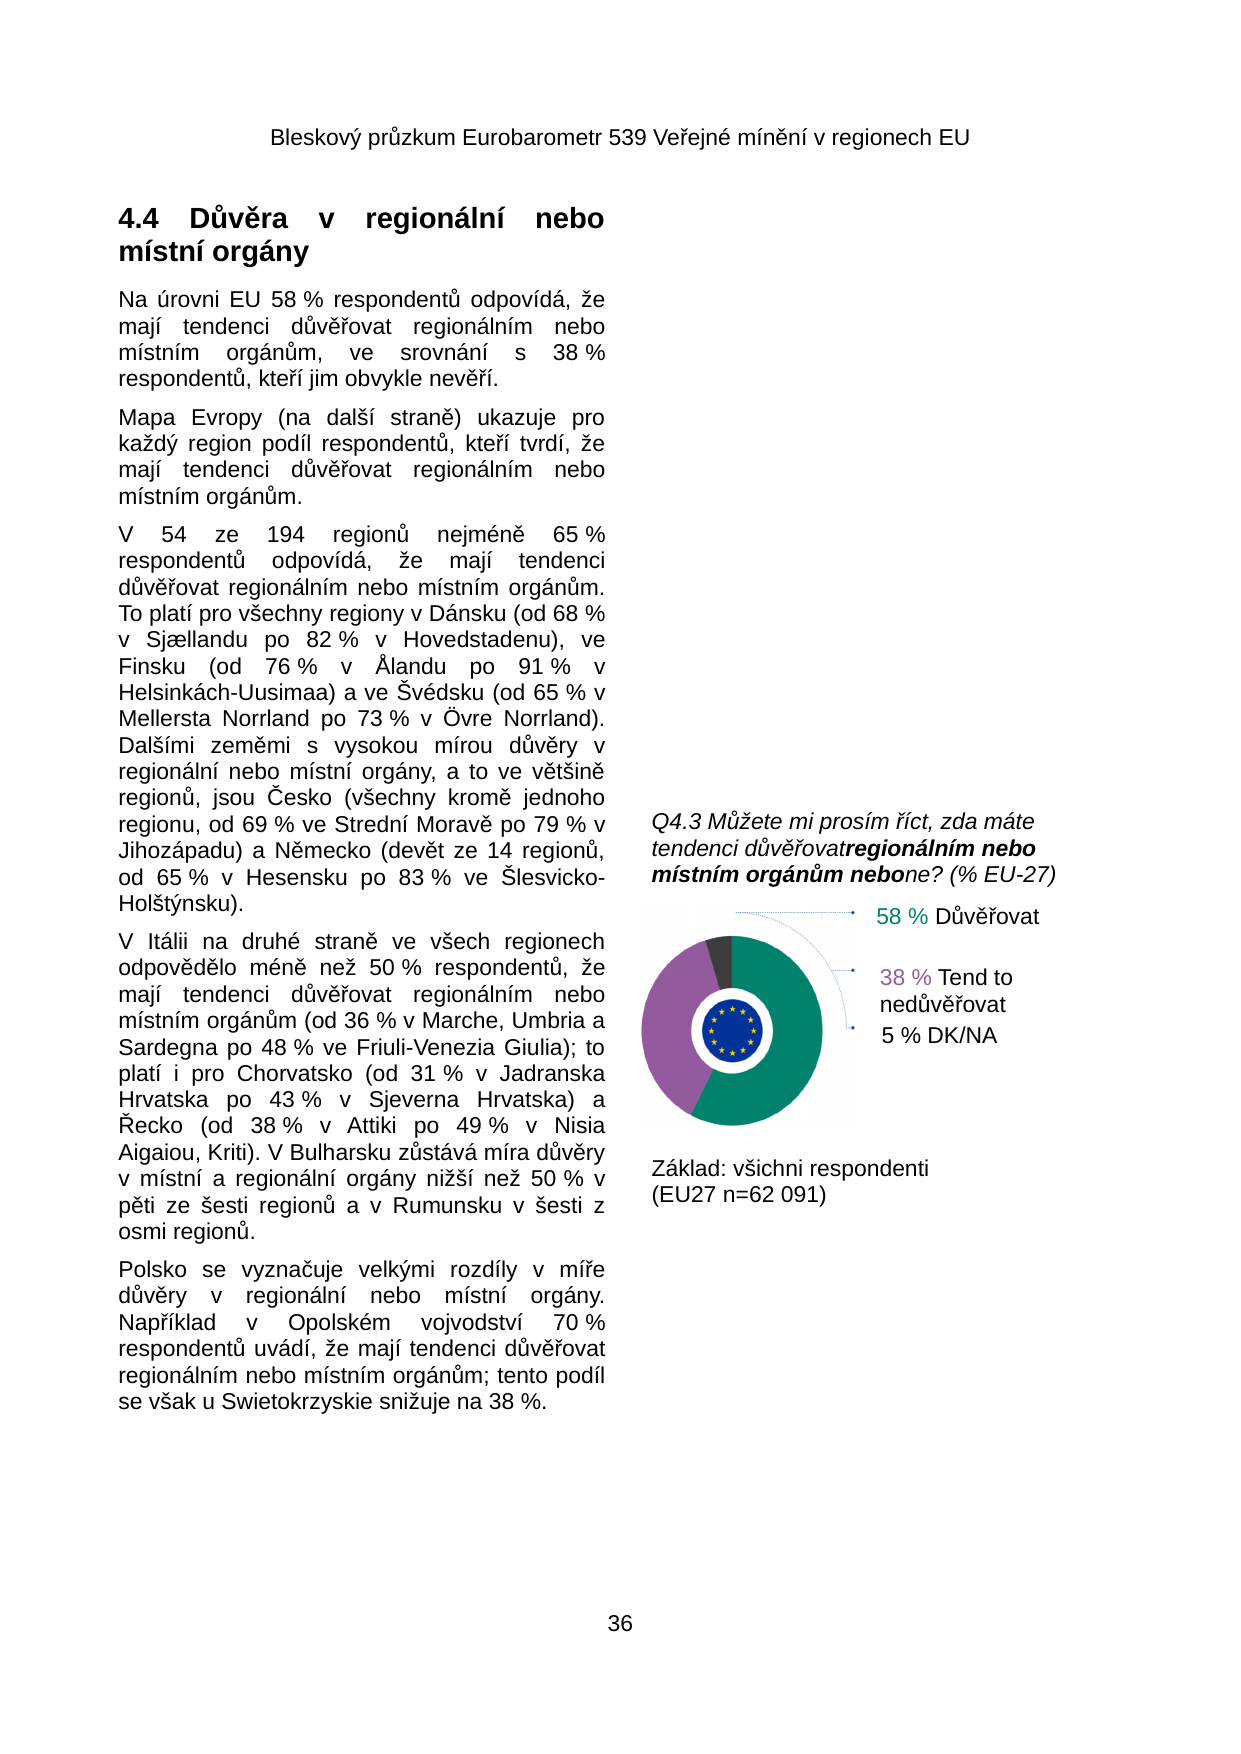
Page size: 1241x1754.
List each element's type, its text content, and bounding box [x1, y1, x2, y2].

text V 54 ze 194 regionů nejméně 65 % respondentů odpovídá, že mají tendenci důvěřovat regionálním nebo místním orgánům. To platí pro všechny regiony v Dánsku (od 68 % v Sjællandu po 82 % v Hovedstadenu), ve Finsku (od 76 % v Ålandu po 91 % v Helsinkách-Uusimaa) a ve Švédsku (od 65 % v Mellersta Norrland po 73 % v Övre Norrland). Dalšími zeměmi s vysokou mírou důvěry v regionální nebo místní orgány, a to ve většině regionů, jsou Česko (všechny kromě jednoho regionu, od 69 % ve Strední Moravě po 79 % v Jihozápadu) a Německo (devět ze 14 regionů, od 65 % v Hesensku po 83 % ve Šlesvicko-Holštýnsku). [118, 521, 605, 916]
text Na úrovni EU 58 % respondentů odpovídá, že mají tendenci důvěřovat regionálním nebo místním orgánům, ve srovnání s 38 % respondentů, kteří jim obvykle nevěří. [118, 286, 605, 392]
text Mapa Evropy (na další straně) ukazuje pro každý region podíl respondentů, kteří tvrdí, že mají tendenci důvěřovat regionálním nebo místním orgánům. [118, 403, 605, 509]
text V Itálii na druhé straně ve všech regionech odpovědělo méně než 50 % respondentů, že mají tendenci důvěřovat regionálním nebo místním orgánům (od 36 % v Marche, Umbria a Sardegna po 48 % ve Friuli-Venezia Giulia); to platí i pro Chorvatsko (od 31 % v Jadranska Hrvatska po 43 % v Sjeverna Hrvatska) a Řecko (od 38 % v Attiki po 49 % v Nisia Aigaiou, Kriti). V Bulharsku zůstává míra důvěry v místní a regionální orgány nižší než 50 % v pěti ze šesti regionů a v Rumunsku v šesti z osmi regionů. [118, 928, 605, 1244]
subtitle 4.4 Důvěra v regionální nebo místní orgány [118, 201, 605, 268]
picture [636, 904, 860, 1128]
text Polsko se vyznačuje velkými rozdíly v míře důvěry v regionální nebo místní orgány. Například v Opolském vojvodství 70 % respondentů uvádí, že mají tendenci důvěřovat regionálním nebo místním orgánům; tento podíl se však u Swietokrzyskie snižuje na 38 %. [118, 1256, 605, 1414]
